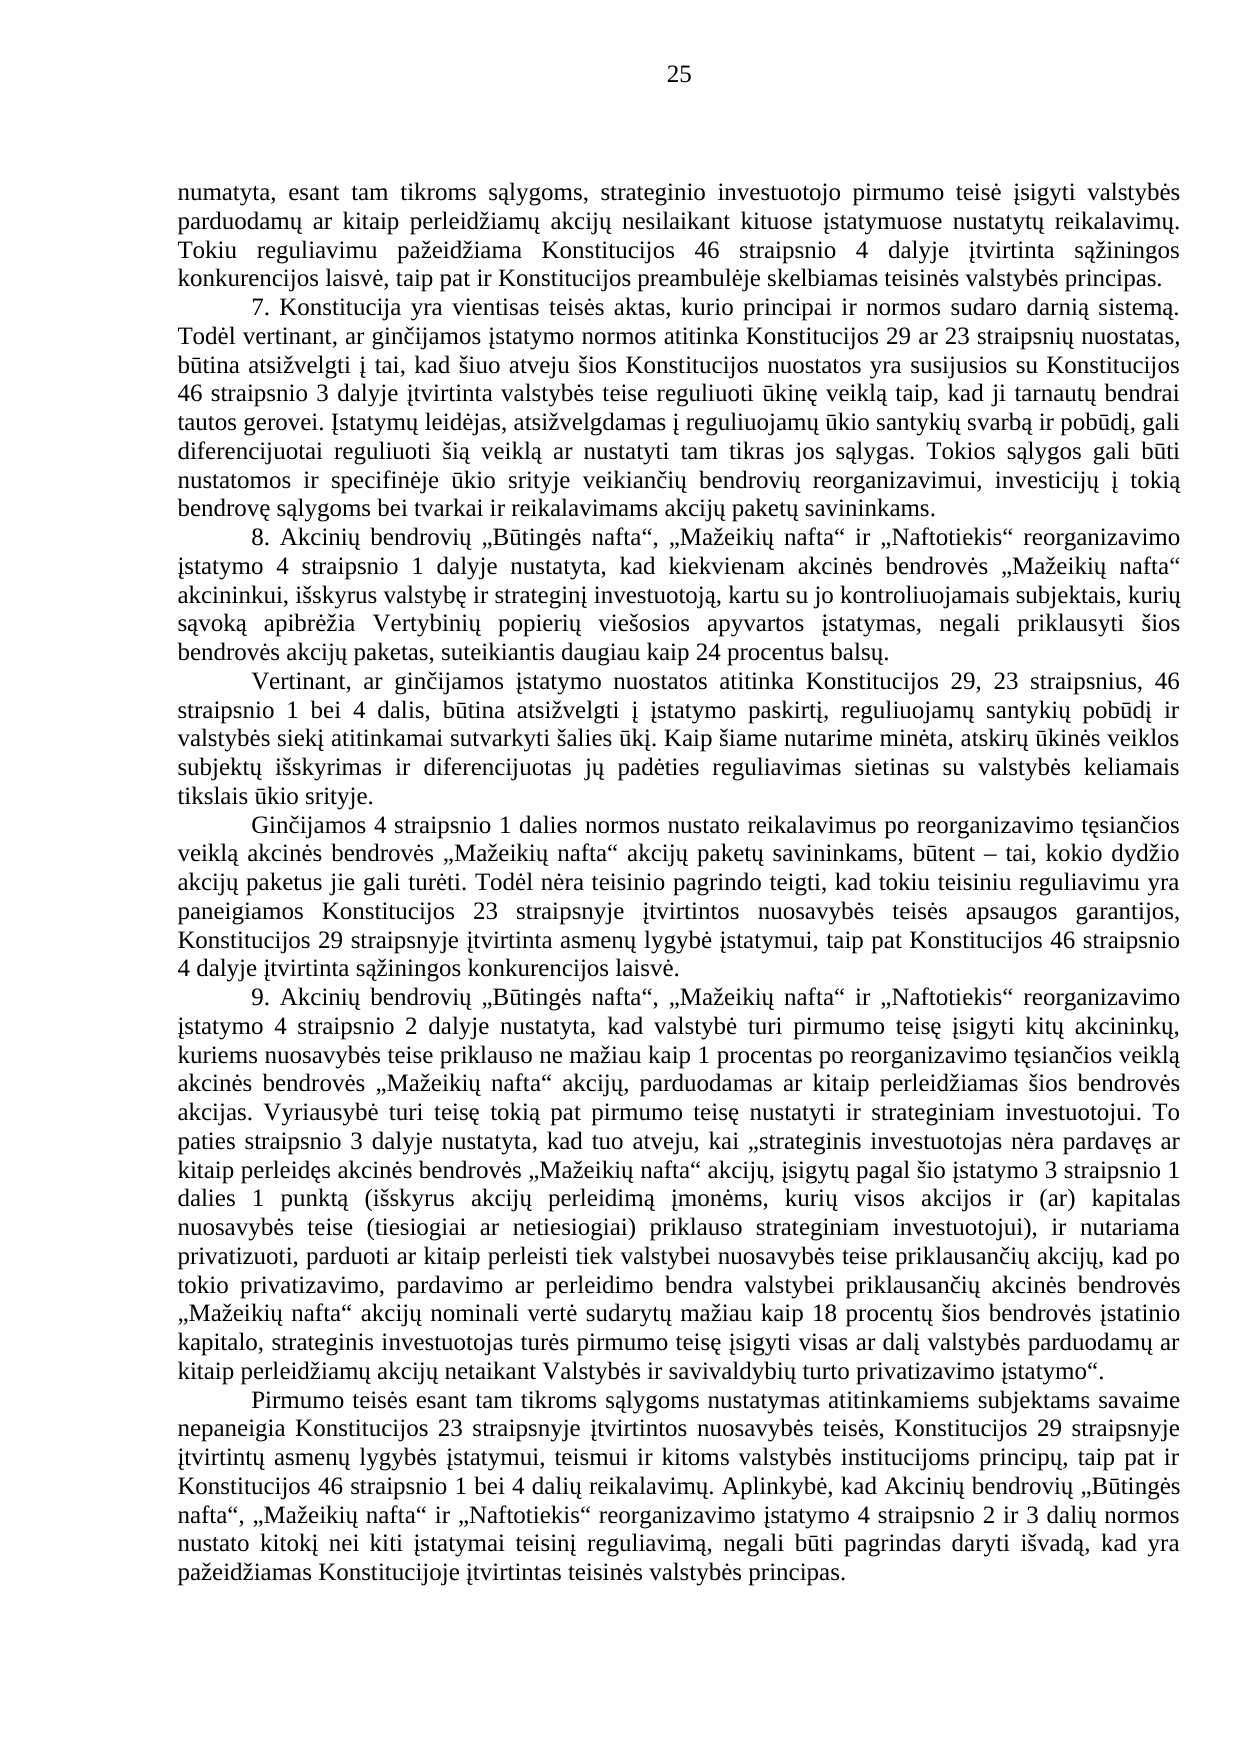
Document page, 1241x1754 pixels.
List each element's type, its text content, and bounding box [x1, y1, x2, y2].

text Ginčijamos 4 straipsnio 1 dalies normos nustato reikalavimus po reorganizavimo tęsiančios veiklą akcinės bendrovės „Mažeikių nafta“ akcijų paketų savininkams, būtent – tai, kokio dydžio akcijų paketus jie gali turėti. Todėl nėra teisinio pagrindo teigti, kad tokiu teisiniu reguliavimu yra paneigiamos Konstitucijos 23 straipsnyje įtvirtintos nuosavybės teisės apsaugos garantijos, Konstitucijos 29 straipsnyje įtvirtinta asmenų lygybė įstatymui, taip pat Konstitucijos 46 straipsnio 4 dalyje įtvirtinta sąžiningos konkurencijos laisvė. [177, 810, 1181, 982]
text 7. Konstitucija yra vientisas teisės aktas, kurio principai ir normos sudaro darnią sistemą. Todėl vertinant, ar ginčijamos įstatymo normos atitinka Konstitucijos 29 ar 23 straipsnių nuostatas, būtina atsižvelgti į tai, kad šiuo atveju šios Konstitucijos nuostatos yra susijusios su Konstitucijos 46 straipsnio 3 dalyje įtvirtinta valstybės teise reguliuoti ūkinę veiklą taip, kad ji tarnautų bendrai tautos gerovei. Įstatymų leidėjas, atsižvelgdamas į reguliuojamų ūkio santykių svarbą ir pobūdį, gali diferencijuotai reguliuoti šią veiklą ar nustatyti tam tikras jos sąlygas. Tokios sąlygos gali būti nustatomos ir specifinėje ūkio srityje veikiančių bendrovių reorganizavimui, investicijų į tokią bendrovę sąlygoms bei tvarkai ir reikalavimams akcijų paketų savininkams. [177, 292, 1181, 522]
text Pirmumo teisės esant tam tikroms sąlygoms nustatymas atitinkamiems subjektams savaime nepaneigia Konstitucijos 23 straipsnyje įtvirtintos nuosavybės teisės, Konstitucijos 29 straipsnyje įtvirtintų asmenų lygybės įstatymui, teismui ir kitoms valstybės institucijoms principų, taip pat ir Konstitucijos 46 straipsnio 1 bei 4 dalių reikalavimų. Aplinkybė, kad Akcinių bendrovių „Būtingės nafta“, „Mažeikių nafta“ ir „Naftotiekis“ reorganizavimo įstatymo 4 straipsnio 2 ir 3 dalių normos nustato kitokį nei kiti įstatymai teisinį reguliavimą, negali būti pagrindas daryti išvadą, kad yra pažeidžiamas Konstitucijoje įtvirtintas teisinės valstybės principas. [177, 1385, 1181, 1586]
text Vertinant, ar ginčijamos įstatymo nuostatos atitinka Konstitucijos 29, 23 straipsnius, 46 straipsnio 1 bei 4 dalis, būtina atsižvelgti į įstatymo paskirtį, reguliuojamų santykių pobūdį ir valstybės siekį atitinkamai sutvarkyti šalies ūkį. Kaip šiame nutarime minėta, atskirų ūkinės veiklos subjektų išskyrimas ir diferencijuotas jų padėties reguliavimas sietinas su valstybės keliamais tikslais ūkio srityje. [177, 666, 1181, 810]
text 9. Akcinių bendrovių „Būtingės nafta“, „Mažeikių nafta“ ir „Naftotiekis“ reorganizavimo įstatymo 4 straipsnio 2 dalyje nustatyta, kad valstybė turi pirmumo teisę įsigyti kitų akcininkų, kuriems nuosavybės teise priklauso ne mažiau kaip 1 procentas po reorganizavimo tęsiančios veiklą akcinės bendrovės „Mažeikių nafta“ akcijų, parduodamas ar kitaip perleidžiamas šios bendrovės akcijas. Vyriausybė turi teisę tokią pat pirmumo teisę nustatyti ir strateginiam investuotojui. To paties straipsnio 3 dalyje nustatyta, kad tuo atveju, kai „strateginis investuotojas nėra pardavęs ar kitaip perleidęs akcinės bendrovės „Mažeikių nafta“ akcijų, įsigytų pagal šio įstatymo 3 straipsnio 1 dalies 1 punktą (išskyrus akcijų perleidimą įmonėms, kurių visos akcijos ir (ar) kapitalas nuosavybės teise (tiesiogiai ar netiesiogiai) priklauso strateginiam investuotojui), ir nutariama privatizuoti, parduoti ar kitaip perleisti tiek valstybei nuosavybės teise priklausančių akcijų, kad po tokio privatizavimo, pardavimo ar perleidimo bendra valstybei priklausančių akcinės bendrovės „Mažeikių nafta“ akcijų nominali vertė sudarytų mažiau kaip 18 procentų šios bendrovės įstatinio kapitalo, strateginis investuotojas turės pirmumo teisę įsigyti visas ar dalį valstybės parduodamų ar kitaip perleidžiamų akcijų netaikant Valstybės ir savivaldybių turto privatizavimo įstatymo“. [177, 982, 1181, 1385]
text 8. Akcinių bendrovių „Būtingės nafta“, „Mažeikių nafta“ ir „Naftotiekis“ reorganizavimo įstatymo 4 straipsnio 1 dalyje nustatyta, kad kiekvienam akcinės bendrovės „Mažeikių nafta“ akcininkui, išskyrus valstybę ir strateginį investuotoją, kartu su jo kontroliuojamais subjektais, kurių sąvoką apibrėžia Vertybinių popierių viešosios apyvartos įstatymas, negali priklausyti šios bendrovės akcijų paketas, suteikiantis daugiau kaip 24 procentus balsų. [177, 522, 1181, 666]
text numatyta, esant tam tikroms sąlygoms, strateginio investuotojo pirmumo teisė įsigyti valstybės parduodamų ar kitaip perleidžiamų akcijų nesilaikant kituose įstatymuose nustatytų reikalavimų. Tokiu reguliavimu pažeidžiama Konstitucijos 46 straipsnio 4 dalyje įtvirtinta sąžiningos konkurencijos laisvė, taip pat ir Konstitucijos preambulėje skelbiamas teisinės valstybės principas. [177, 177, 1181, 292]
